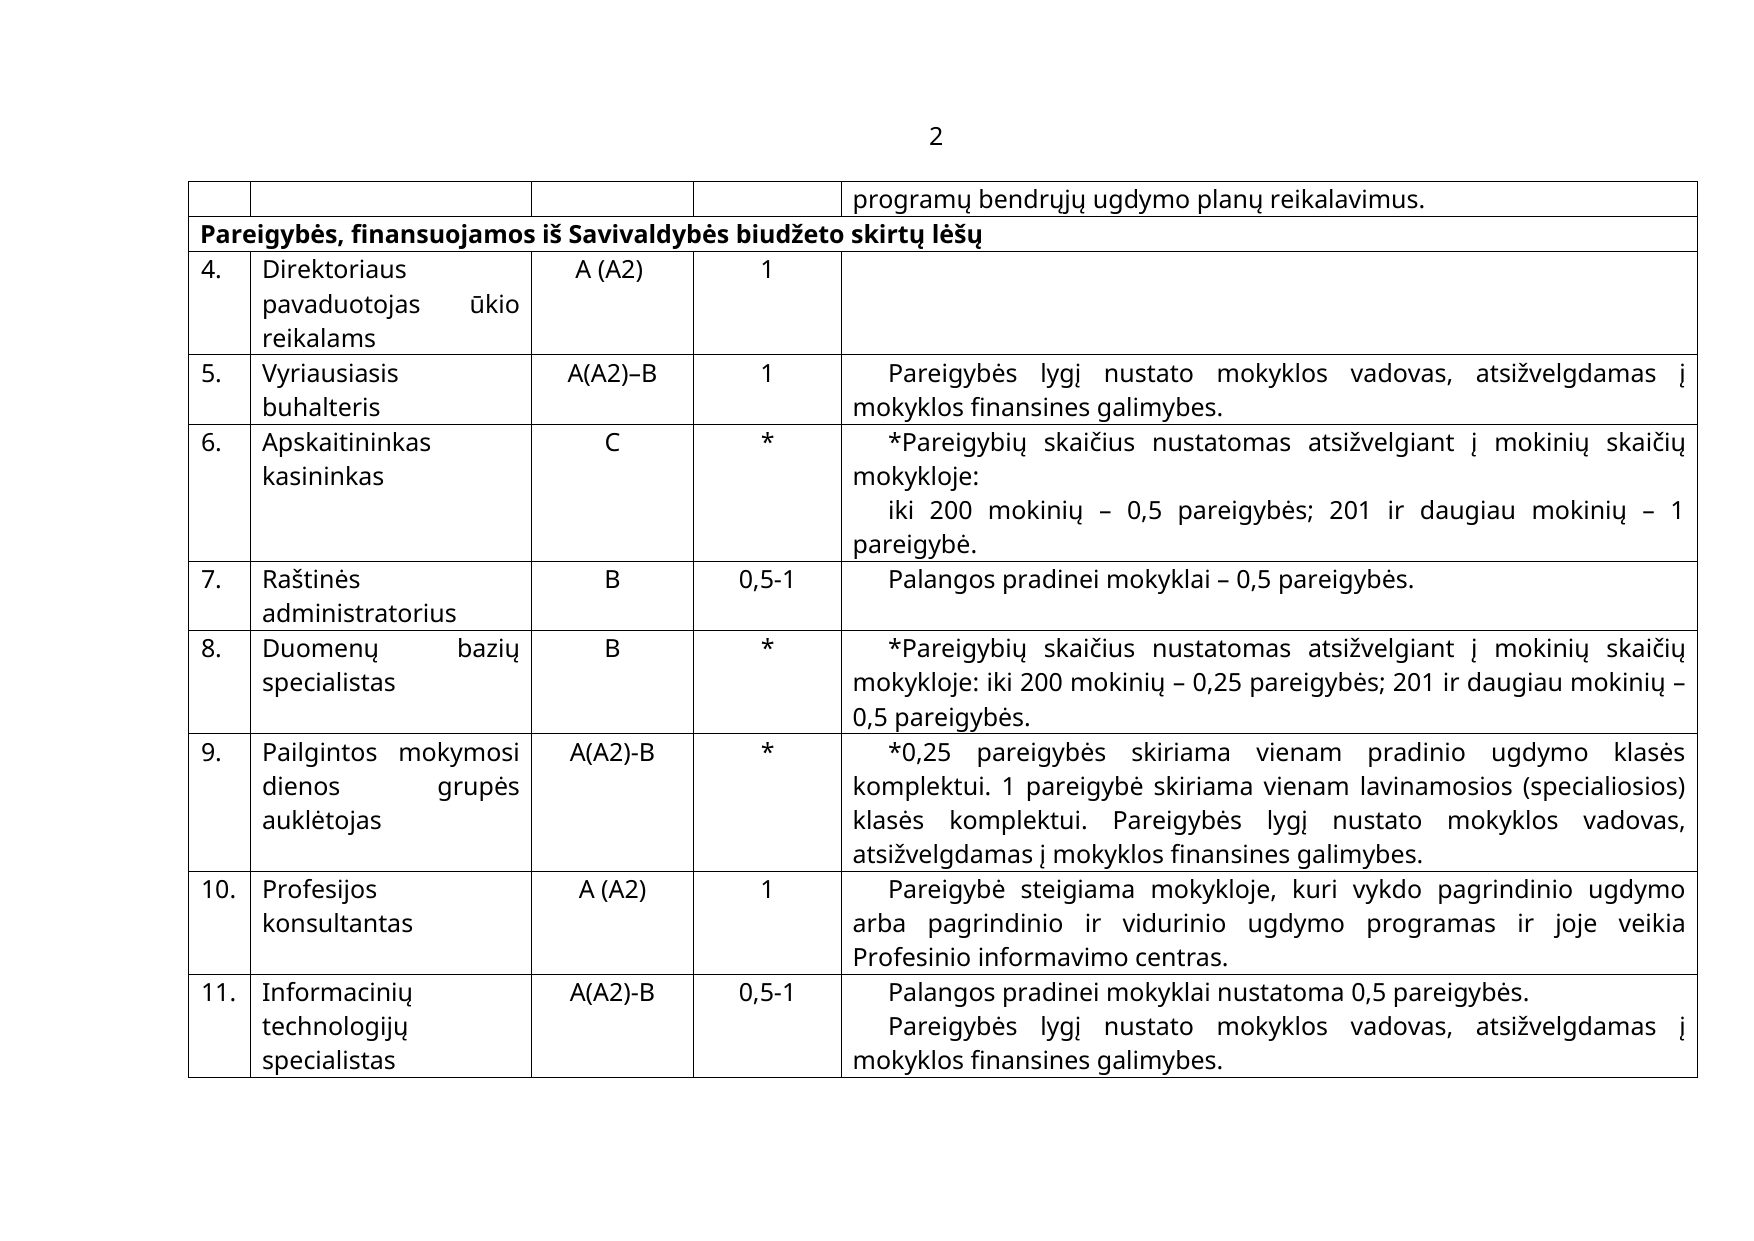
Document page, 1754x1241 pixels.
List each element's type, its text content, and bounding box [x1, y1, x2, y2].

table_cell *0,25 pareigybės skiriama vienam pradinio ugdymo klasės komplektui. 1 pareigybė skiriama vienam lavinamosios (specialiosios) klasės komplektui. Pareigybės lygį nustato mokyklos vadovas, atsižvelgdamas į mokyklos finansines galimybes. [842, 734, 1697, 871]
table_cell 1 [694, 252, 841, 354]
table_cell [251, 182, 531, 216]
table_cell 9. [189, 734, 250, 871]
table_cell * [694, 631, 841, 733]
table_cell B [532, 562, 693, 630]
table_cell Palangos pradinei mokyklai nustatoma 0,5 pareigybės. Pareigybės lygį nustato mokyklos vadovas, atsižvelgdamas į mokyklos finansines galimybes. [842, 975, 1697, 1077]
table_cell A(A2)-B [532, 975, 693, 1077]
table_cell [532, 182, 693, 216]
table_cell * [694, 734, 841, 871]
table_cell [189, 182, 250, 216]
table_cell 8. [189, 631, 250, 733]
table_cell 1 [694, 872, 841, 974]
table_cell Duomenų bazių specialistas [251, 631, 531, 733]
table_cell A (A2) [532, 252, 693, 354]
table_cell 5. [189, 355, 250, 423]
table_cell [842, 252, 1697, 354]
table_cell programų bendrųjų ugdymo planų reikalavimus. [842, 182, 1697, 216]
table_cell 0,5-1 [694, 975, 841, 1077]
table_cell Direktoriaus pavaduotojas ūkio reikalams [251, 252, 531, 354]
table_cell C [532, 425, 693, 561]
table_cell Profesijos konsultantas [251, 872, 531, 974]
table_cell 0,5-1 [694, 562, 841, 630]
table_cell 7. [189, 562, 250, 630]
table_cell A(A2)-B [532, 734, 693, 871]
table_cell *Pareigybių skaičius nustatomas atsižvelgiant į mokinių skaičių mokykloje: iki 200 mokinių – 0,25 pareigybės; 201 ir daugiau mokinių – 0,5 pareigybės. [842, 631, 1697, 733]
table_cell 10. [189, 872, 250, 974]
table_cell * [694, 425, 841, 561]
table_cell Apskaitininkas kasininkas [251, 425, 531, 561]
table_cell Pareigybė steigiama mokykloje, kuri vykdo pagrindinio ugdymo arba pagrindinio ir vidurinio ugdymo programas ir joje veikia Profesinio informavimo centras. [842, 872, 1697, 974]
table_cell A(A2)–B [532, 355, 693, 423]
table_cell Vyriausiasis buhalteris [251, 355, 531, 423]
table_cell B [532, 631, 693, 733]
table_cell 6. [189, 425, 250, 561]
table_cell Raštinės administratorius [251, 562, 531, 630]
table_cell Pareigybės, finansuojamos iš Savivaldybės biudžeto skirtų lėšų [189, 217, 1697, 251]
table_cell 4. [189, 252, 250, 354]
table_cell [694, 182, 841, 216]
table_cell *Pareigybių skaičius nustatomas atsižvelgiant į mokinių skaičių mokykloje: iki 200 mokinių – 0,5 pareigybės; 201 ir daugiau mokinių – 1 pareigybė. [842, 425, 1697, 561]
table_cell Pailgintos mokymosi dienos grupės auklėtojas [251, 734, 531, 871]
table_cell A (A2) [532, 872, 693, 974]
table_cell 1 [694, 355, 841, 423]
table_cell 11. [189, 975, 250, 1077]
table_cell Informacinių technologijų specialistas [251, 975, 531, 1077]
table_cell Pareigybės lygį nustato mokyklos vadovas, atsižvelgdamas į mokyklos finansines galimybes. [842, 355, 1697, 423]
table_cell Palangos pradinei mokyklai – 0,5 pareigybės. [842, 562, 1697, 630]
